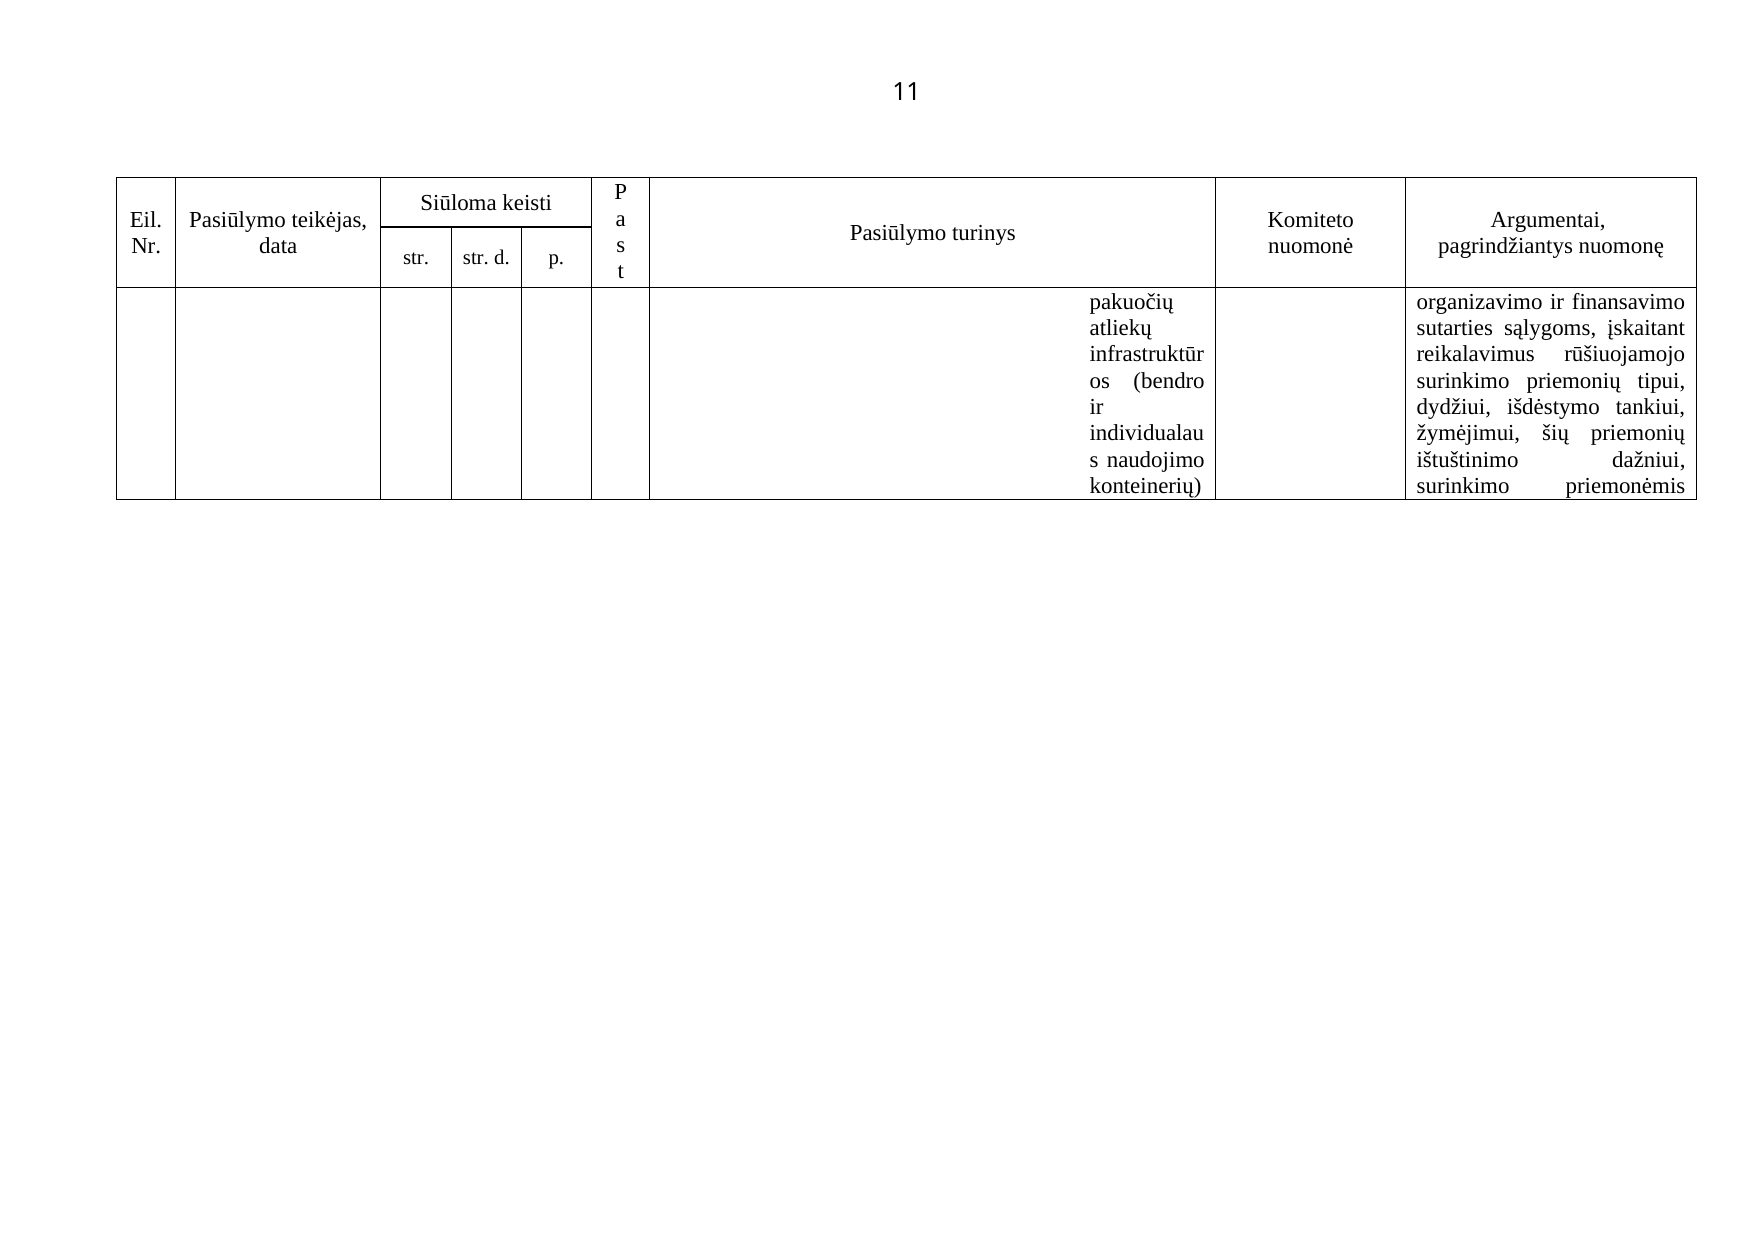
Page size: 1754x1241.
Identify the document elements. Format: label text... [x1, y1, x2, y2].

table_cell [592, 288, 649, 498]
table_header Eil. Nr. [117, 178, 175, 287]
table_cell str. [381, 228, 451, 287]
table_cell [176, 288, 380, 498]
table_header Pasiūlymo teikėjas, data [176, 178, 380, 287]
table_cell [1216, 288, 1405, 498]
table_cell [117, 288, 175, 498]
table_cell [522, 288, 591, 498]
table_cell organizavimo ir finansavimo sutarties sąlygoms, įskaitant reikalavimus rūšiuojamojo surinkimo priemonių tipui, dydžiui, išdėstymo tankiui, žymėjimui, šių priemonių ištuštinimo dažniui, surinkimo priemonėmis [1406, 288, 1696, 498]
table_header Komiteto nuomonė [1216, 178, 1405, 287]
table_cell [452, 288, 521, 498]
table_cell p. [522, 228, 591, 287]
table_header Pasiūlymo turinys [650, 178, 1215, 287]
table_cell [381, 288, 451, 498]
table_header Pastabos [592, 178, 649, 287]
table_header Siūloma keisti [381, 178, 591, 226]
table_cell str. d. [452, 228, 521, 287]
table_header Argumentai, pagrindžiantys nuomonę [1406, 178, 1696, 287]
